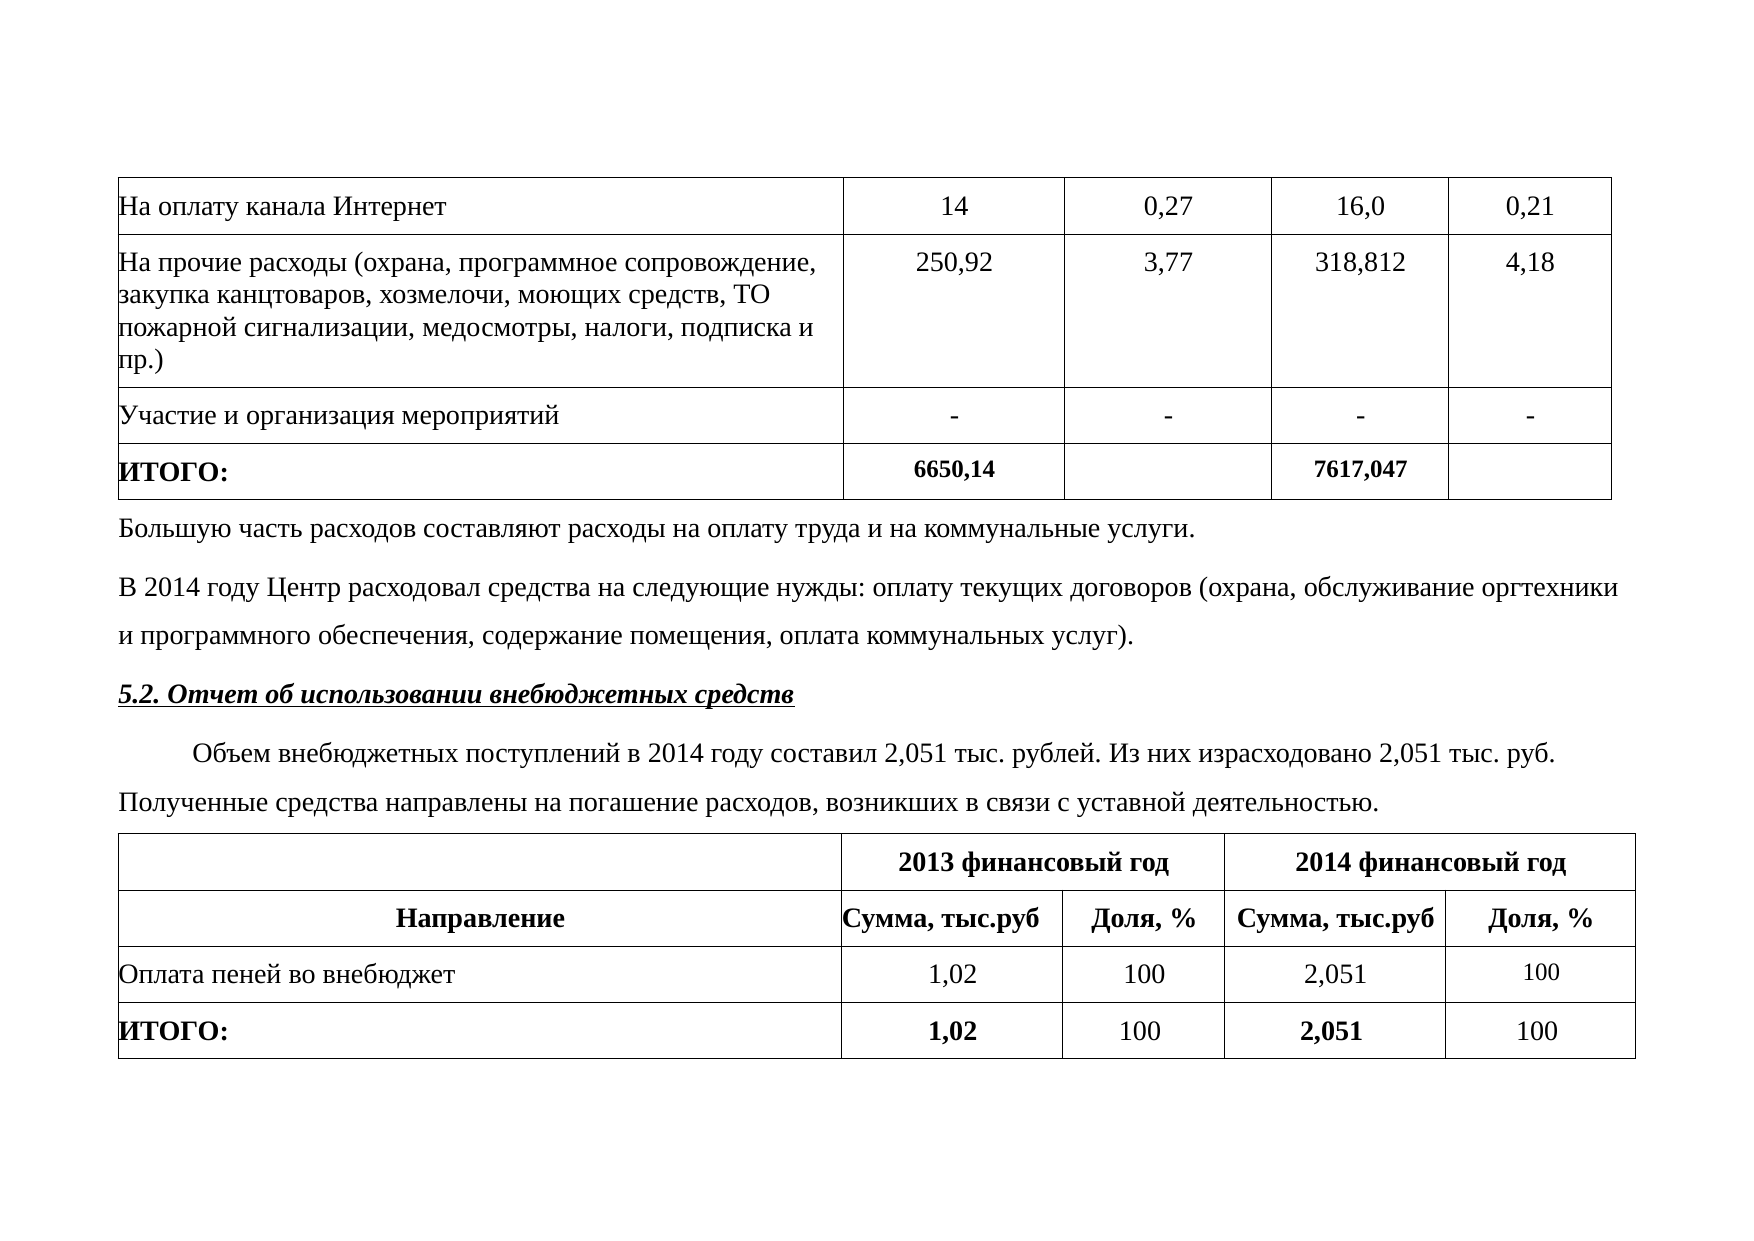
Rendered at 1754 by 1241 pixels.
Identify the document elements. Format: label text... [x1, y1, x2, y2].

table_cell 3,77 [1065, 235, 1271, 387]
table_cell Сумма, тыс.руб [1225, 891, 1445, 946]
table_cell Оплата пеней во внебюджет [119, 947, 841, 1002]
table_cell ИТОГО: [119, 444, 843, 499]
table_cell 0,21 [1449, 178, 1611, 233]
table_cell 6650,14 [844, 444, 1064, 499]
table_cell 0,27 [1065, 178, 1271, 233]
table_cell 2,051 [1225, 1003, 1445, 1058]
table_cell 100 [1063, 1003, 1224, 1058]
table_cell - [1272, 388, 1448, 443]
table_cell - [844, 388, 1064, 443]
table_cell Сумма, тыс.руб [842, 891, 1062, 946]
table_cell 7617,047 [1272, 444, 1448, 499]
table_cell 1,02 [842, 1003, 1062, 1058]
table_cell ИТОГО: [119, 1003, 841, 1058]
text В 2014 году Центр расходовал средства на следующие нужды: оплату текущих договоров (охрана, обслуживание оргтехники и программного обеспечения, содержание помещения, оплата коммунальных услуг). [118, 570, 1636, 651]
table_cell 4,18 [1449, 235, 1611, 387]
table_cell - [1449, 388, 1611, 443]
table_cell Участие и организация мероприятий [119, 388, 843, 443]
table_cell 100 [1446, 947, 1635, 1002]
table_cell Доля, % [1446, 891, 1635, 946]
table_cell На прочие расходы (охрана, программное сопровождение, закупка канцтоваров, хозмелочи, моющих средств, ТО пожарной сигнализации, медосмотры, налоги, подписка и пр.) [119, 235, 843, 387]
table_cell Доля, % [1063, 891, 1224, 946]
table_cell [1449, 444, 1611, 499]
table_cell 100 [1063, 947, 1224, 1002]
table_cell 16,0 [1272, 178, 1448, 233]
table_cell Направление [119, 891, 841, 946]
table_cell 100 [1446, 1003, 1635, 1058]
table_cell На оплату канала Интернет [119, 178, 843, 233]
text 5.2. Отчет об использовании внебюджетных средств [118, 677, 1636, 710]
table_header 2013 финансовый год [842, 834, 1224, 889]
table_cell 250,92 [844, 235, 1064, 387]
text Объем внебюджетных поступлений в 2014 году составил 2,051 тыс. рублей. Из них израсходовано 2,051 тыс. руб. Полученные средства направлены на погашение расходов, возникших в связи с уставной деятельностью. [118, 736, 1636, 817]
table_cell 1,02 [842, 947, 1062, 1002]
table_header 2014 финансовый год [1225, 834, 1635, 889]
table_header [119, 834, 841, 889]
table_cell 2,051 [1225, 947, 1445, 1002]
text Большую часть расходов составляют расходы на оплату труда и на коммунальные услуги. [118, 511, 1636, 543]
table_cell [1065, 444, 1271, 499]
table_cell 318,812 [1272, 235, 1448, 387]
table_cell 14 [844, 178, 1064, 233]
table_cell - [1065, 388, 1271, 443]
